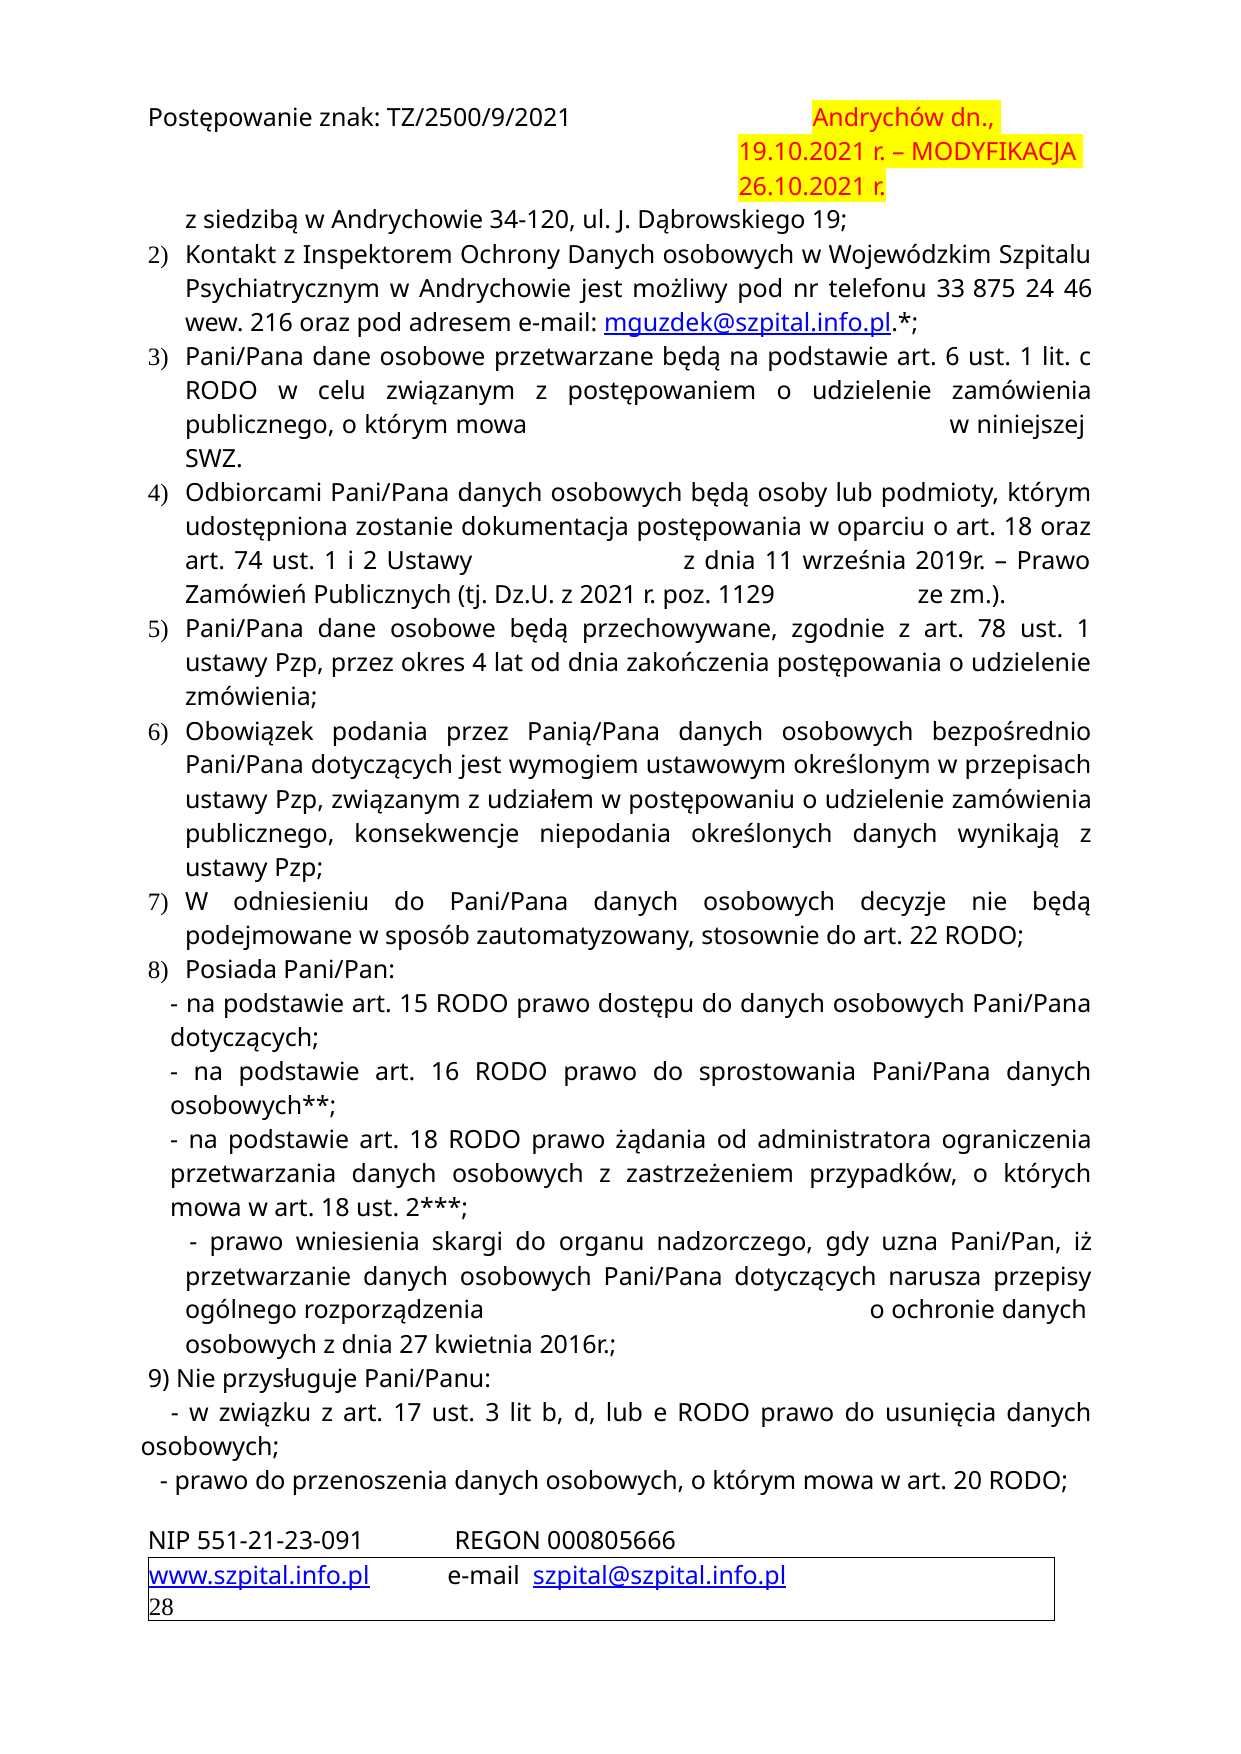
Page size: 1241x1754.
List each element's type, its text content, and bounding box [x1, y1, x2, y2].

text - prawo wniesienia skargi do organu nadzorczego, gdy uzna Pani/Pan, iż przetwarzanie danych osobowych Pani/Pana dotyczących narusza przepisy ogólnego rozporządzenia o ochronie danych osobowych z dnia 27 kwietnia 2016r.; [140, 1224, 1092, 1360]
list Kontakt z Inspektorem Ochrony Danych osobowych w Wojewódzkim Szpitalu Psychiatrycznym w Andrychowie jest możliwy pod nr telefonu 33 875 24 46 wew. 216 oraz pod adresem e-mail: mguzdek@szpital.info.pl.*; [148, 236, 1092, 338]
list Posiada Pani/Pan: [148, 952, 1092, 986]
text - na podstawie art. 16 RODO prawo do sprostowania Pani/Pana danych osobowych**; [170, 1054, 1092, 1122]
text - na podstawie art. 18 RODO prawo żądania od administratora ograniczenia przetwarzania danych osobowych z zastrzeżeniem przypadków, o których mowa w art. 18 ust. 2***; [170, 1122, 1092, 1224]
list W odniesieniu do Pani/Pana danych osobowych decyzje nie będą podejmowane w sposób zautomatyzowany, stosownie do art. 22 RODO; [148, 883, 1092, 952]
list Pani/Pana dane osobowe przetwarzane będą na podstawie art. 6 ust. 1 lit. c RODO w celu związanym z postępowaniem o udzielenie zamówienia publicznego, o którym mowa w niniejszej SWZ. [148, 338, 1092, 475]
text 9) Nie przysługuje Pani/Panu: [148, 1360, 1092, 1394]
list Obowiązek podania przez Panią/Pana danych osobowych bezpośrednio Pani/Pana dotyczących jest wymogiem ustawowym określonym w przepisach ustawy Pzp, związanym z udziałem w postępowaniu o udzielenie zamówienia publicznego, konsekwencje niepodania określonych danych wynikają z ustawy Pzp; [148, 713, 1092, 883]
list Pani/Pana dane osobowe będą przechowywane, zgodnie z art. 78 ust. 1 ustawy Pzp, przez okres 4 lat od dnia zakończenia postępowania o udzielenie zmówienia; [148, 611, 1092, 713]
list Odbiorcami Pani/Pana danych osobowych będą osoby lub podmioty, którym udostępniona zostanie dokumentacja postępowania w oparciu o art. 18 oraz art. 74 ust. 1 i 2 Ustawy z dnia 11 września 2019r. – Prawo Zamówień Publicznych (tj. Dz.U. z 2021 r. poz. 1129 ze zm.). [148, 475, 1092, 611]
text - w związku z art. 17 ust. 3 lit b, d, lub e RODO prawo do usunięcia danych osobowych; [140, 1394, 1092, 1462]
text - na podstawie art. 15 RODO prawo dostępu do danych osobowych Pani/Pana dotyczących; [170, 986, 1092, 1054]
list z siedzibą w Andrychowie 34-120, ul. J. Dąbrowskiego 19; [148, 202, 1092, 236]
text - prawo do przenoszenia danych osobowych, o którym mowa w art. 20 RODO; [140, 1462, 1092, 1497]
